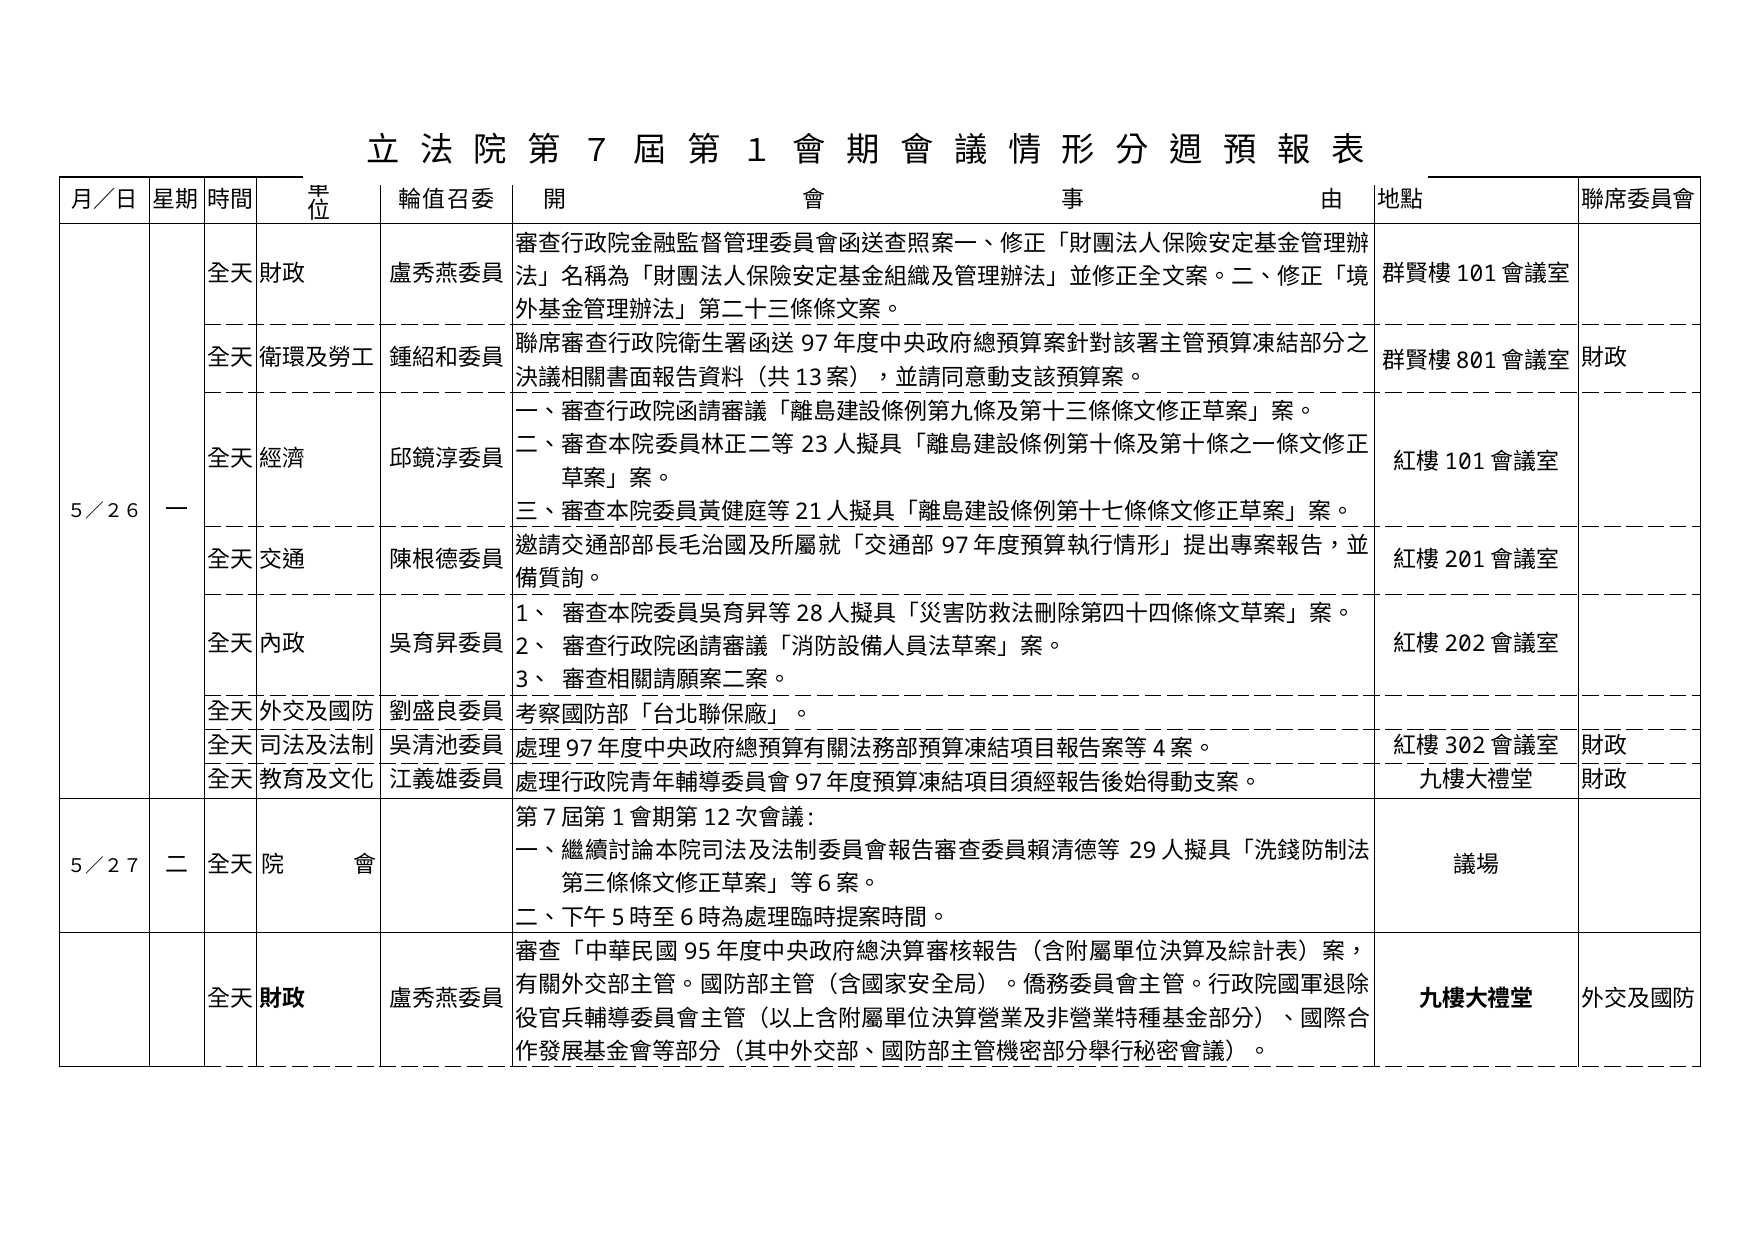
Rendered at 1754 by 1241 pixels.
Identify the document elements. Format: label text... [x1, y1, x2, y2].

table_cell 鍾紹和委員 [381, 324, 512, 392]
table_cell 財政 [1579, 324, 1700, 392]
table_cell 全天 [205, 729, 256, 763]
table_cell 衛環及勞工 [257, 324, 380, 392]
table_cell 吳育昇委員 [381, 594, 512, 694]
table_cell [381, 799, 512, 932]
table_cell 紅樓202會議室 [1375, 594, 1578, 694]
table_cell [1579, 695, 1700, 729]
table_cell 邀請交通部部長毛治國及所屬就「交通部97年度預算執行情形」提出專案報告，並備質詢。 [513, 526, 1374, 593]
table_cell 群賢樓801會議室 [1375, 324, 1578, 392]
table_cell 審查「中華民國95年度中央政府總決算審核報告（含附屬單位決算及綜計表）案，有關外交部主管。國防部主管（含國家安全局）。僑務委員會主管。行政院國軍退除役官兵輔導委員會主管（以上含附屬單位決算營業及非營業特種基金部分）、國際合作發展基金會等部分（其中外交部、國防部主管機密部分舉行秘密會議）。 [513, 933, 1374, 1066]
table_cell 一、審查行政院函請審議「離島建設條例第九條及第十三條條文修正草案」案。 二、審查本院委員林正二等23人擬具「離島建設條例第十條及第十條之一條文修正草案」案。 三、審查本院委員黃健庭等21人擬具「離島建設條例第十七條條文修正草案」案。 [513, 392, 1374, 526]
table_cell 經濟 [257, 392, 380, 526]
table_cell 全天 [205, 324, 256, 392]
table_cell 紅樓101會議室 [1375, 392, 1578, 526]
table_cell 外交及國防 [1579, 933, 1700, 1066]
table_cell 全天 [205, 392, 256, 526]
table_cell [1579, 799, 1700, 932]
table_cell ５／２７ [60, 799, 149, 932]
table_cell 群賢樓101會議室 [1375, 224, 1578, 324]
table_cell 九樓大禮堂 [1375, 763, 1578, 798]
table_header 開會事由 [513, 185, 1374, 223]
table_cell 外交及國防 [257, 695, 380, 729]
table_cell 院 會 [257, 799, 380, 932]
table_header 地點 [1375, 178, 1578, 223]
table_cell 審查本院委員吳育昇等28人擬具「災害防救法刪除第四十四條條文草案」案。 審查行政院函請審議「消防設備人員法草案」案。 審查相關請願案二案。 [513, 594, 1374, 694]
table_cell 江義雄委員 [381, 763, 512, 798]
table_header 單 位 [257, 178, 380, 223]
table_cell 聯席審查行政院衛生署函送97年度中央政府總預算案針對該署主管預算凍結部分之決議相關書面報告資料（共13案），並請同意動支該預算案。 [513, 324, 1374, 392]
table_cell 財政 [257, 933, 380, 1066]
table_cell 全天 [205, 594, 256, 694]
table_header 時間 [205, 178, 256, 223]
table_cell 二 [150, 799, 204, 932]
table_cell 九樓大禮堂 [1375, 933, 1578, 1066]
table_cell 全天 [205, 695, 256, 729]
table_cell [1579, 594, 1700, 694]
table_cell [150, 933, 204, 1066]
table_cell 全天 [205, 933, 256, 1066]
text 立法院第７屆第１會期會議情形分週預報表 [318, 118, 1413, 172]
table_cell [1375, 695, 1578, 729]
table_cell 財政 [1579, 763, 1700, 798]
table_cell 吳清池委員 [381, 729, 512, 763]
table_cell [1579, 526, 1700, 593]
table_cell 處理行政院青年輔導委員會97年度預算凍結項目須經報告後始得動支案。 [513, 763, 1374, 798]
table_cell [1579, 392, 1700, 526]
table_cell 第7屆第1會期第12次會議: 一、繼續討論本院司法及法制委員會報告審查委員賴清德等29人擬具「洗錢防制法第三條條文修正草案」等6案。 二、下午5時至6時為處理臨時提案時間。 [513, 799, 1374, 932]
table_cell 交通 [257, 526, 380, 593]
table_cell 全天 [205, 526, 256, 593]
table_cell [60, 933, 149, 1066]
table_cell 財政 [1579, 729, 1700, 763]
table_cell 劉盛良委員 [381, 695, 512, 729]
table_cell 全天 [205, 224, 256, 324]
table_cell 財政 [257, 224, 380, 324]
table_cell 議場 [1375, 799, 1578, 932]
table_cell 教育及文化 [257, 763, 380, 798]
table_cell ５／２６ [60, 224, 149, 798]
table_header 輪值召委 [381, 185, 512, 223]
table_cell 處理97年度中央政府總預算有關法務部預算凍結項目報告案等4案。 [513, 729, 1374, 763]
table_cell 盧秀燕委員 [381, 224, 512, 324]
table_cell 陳根德委員 [381, 526, 512, 593]
table_cell [1579, 224, 1700, 324]
table_cell 審查行政院金融監督管理委員會函送查照案一、修正「財團法人保險安定基金管理辦法」名稱為「財團法人保險安定基金組織及管理辦法」並修正全文案。二、修正「境外基金管理辦法」第二十三條條文案。 [513, 224, 1374, 324]
table_cell 紅樓302會議室 [1375, 729, 1578, 763]
table_cell 內政 [257, 594, 380, 694]
table_cell 紅樓201會議室 [1375, 526, 1578, 593]
table_header 星期 [150, 178, 204, 223]
table_header 聯席委員會 [1579, 178, 1700, 223]
table_cell 一 [150, 224, 204, 798]
table_header 月／日 [60, 178, 149, 223]
table_cell 司法及法制 [257, 729, 380, 763]
table_cell 考察國防部「台北聯保廠」。 [513, 695, 1374, 729]
table_cell 全天 [205, 799, 256, 932]
table_cell 盧秀燕委員 [381, 933, 512, 1066]
table_cell 邱鏡淳委員 [381, 392, 512, 526]
table_cell 全天 [205, 763, 256, 798]
